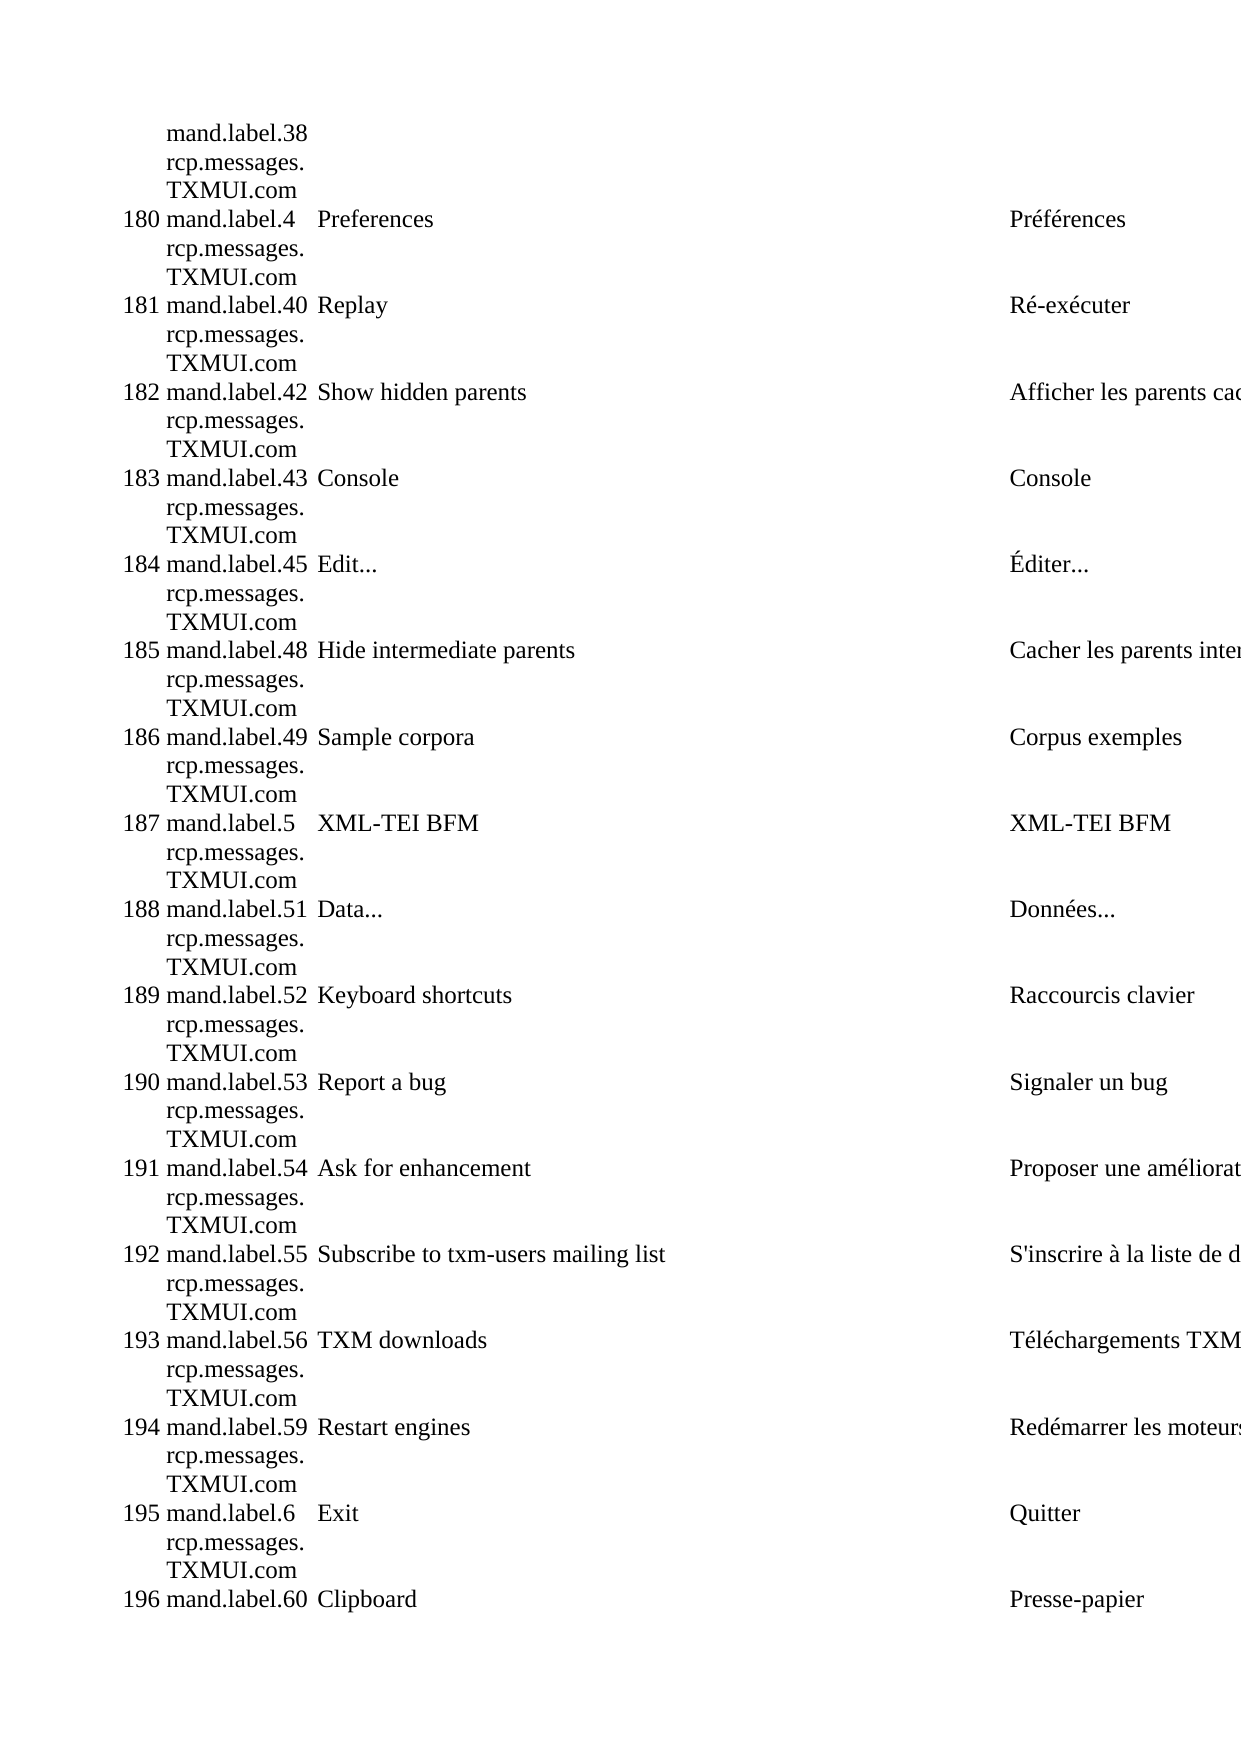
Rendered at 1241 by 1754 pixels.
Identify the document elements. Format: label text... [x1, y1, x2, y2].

table_cell rcp.messages.TXMUI.command.label.60 [163, 1527, 314, 1613]
table_cell Téléchargements TXM [1006, 1268, 1240, 1354]
table_cell [112, 118, 163, 147]
table_cell 186 [112, 664, 163, 751]
table_cell Data... [314, 837, 1006, 923]
table_cell Proposer une amélioration [1006, 1096, 1240, 1182]
table_cell 189 [112, 923, 163, 1009]
table_cell 196 [112, 1527, 163, 1613]
table_cell 191 [112, 1096, 163, 1182]
table_cell Report a bug [314, 1009, 1006, 1096]
table_cell rcp.messages.TXMUI.command.label.52 [163, 923, 314, 1009]
table_cell 184 [112, 492, 163, 578]
table_cell rcp.messages.TXMUI.command.label.56 [163, 1268, 314, 1354]
table_cell 182 [112, 319, 163, 406]
table_cell 194 [112, 1354, 163, 1441]
table_cell Exit [314, 1441, 1006, 1527]
table_cell Console [314, 406, 1006, 492]
table_cell TXM downloads [314, 1268, 1006, 1354]
table_cell XML-TEI BFM [1006, 751, 1240, 837]
table_cell rcp.messages.TXMUI.command.label.49 [163, 664, 314, 751]
table_cell XML-TEI BFM [314, 751, 1006, 837]
table_cell Raccourcis clavier [1006, 923, 1240, 1009]
table_cell rcp.messages.TXMUI.command.label.40 [163, 233, 314, 319]
table_cell Éditer... [1006, 492, 1240, 578]
table_cell rcp.messages.TXMUI.command.label.45 [163, 492, 314, 578]
table_cell rcp.messages.TXMUI.command.label.5 [163, 751, 314, 837]
table_cell Keyboard shortcuts [314, 923, 1006, 1009]
table_cell Replay [314, 233, 1006, 319]
table_cell 193 [112, 1268, 163, 1354]
table_cell Presse-papier [1006, 1527, 1240, 1613]
table_cell 183 [112, 406, 163, 492]
table_cell rcp.messages.TXMUI.command.label.54 [163, 1096, 314, 1182]
table_cell rcp.messages.TXMUI.command.label.48 [163, 578, 314, 664]
table_cell Quitter [1006, 1441, 1240, 1527]
table_cell Données... [1006, 837, 1240, 923]
table_cell Signaler un bug [1006, 1009, 1240, 1096]
table_cell rcp.messages.TXMUI.command.label.59 [163, 1354, 314, 1441]
table_cell [1006, 118, 1240, 147]
table_cell 195 [112, 1441, 163, 1527]
table_cell 187 [112, 751, 163, 837]
table_cell Ask for enhancement [314, 1096, 1006, 1182]
table_cell rcp.messages.TXMUI.command.label.53 [163, 1009, 314, 1096]
table_cell Ré-exécuter [1006, 233, 1240, 319]
table_cell Clipboard [314, 1527, 1006, 1613]
table_cell S'inscrire à la liste de diffusion txm-users [1006, 1182, 1240, 1268]
table_cell Subscribe to txm-users mailing list [314, 1182, 1006, 1268]
table_cell 185 [112, 578, 163, 664]
table_cell Preferences [314, 147, 1006, 233]
table_cell 192 [112, 1182, 163, 1268]
table_cell rcp.messages.TXMUI.command.label.4 [163, 147, 314, 233]
table_cell 190 [112, 1009, 163, 1096]
table_cell Afficher les parents cachés [1006, 319, 1240, 406]
table_cell rcp.messages.TXMUI.command.label.51 [163, 837, 314, 923]
table_cell Redémarrer les moteurs [1006, 1354, 1240, 1441]
table_cell 180 [112, 147, 163, 233]
table_cell Restart engines [314, 1354, 1006, 1441]
table_cell Cacher les parents intermédiaires [1006, 578, 1240, 664]
table_cell rcp.messages.TXMUI.command.label.55 [163, 1182, 314, 1268]
table_cell 181 [112, 233, 163, 319]
table_cell 188 [112, 837, 163, 923]
table_cell mand.label.38 [163, 118, 314, 147]
table_cell rcp.messages.TXMUI.command.label.6 [163, 1441, 314, 1527]
table_cell [314, 118, 1006, 147]
table_cell Console [1006, 406, 1240, 492]
table_cell Edit... [314, 492, 1006, 578]
table_cell Sample corpora [314, 664, 1006, 751]
table_cell Corpus exemples [1006, 664, 1240, 751]
table_cell rcp.messages.TXMUI.command.label.42 [163, 319, 314, 406]
table_cell Hide intermediate parents [314, 578, 1006, 664]
table_cell rcp.messages.TXMUI.command.label.43 [163, 406, 314, 492]
table_cell Préférences [1006, 147, 1240, 233]
table_cell Show hidden parents [314, 319, 1006, 406]
